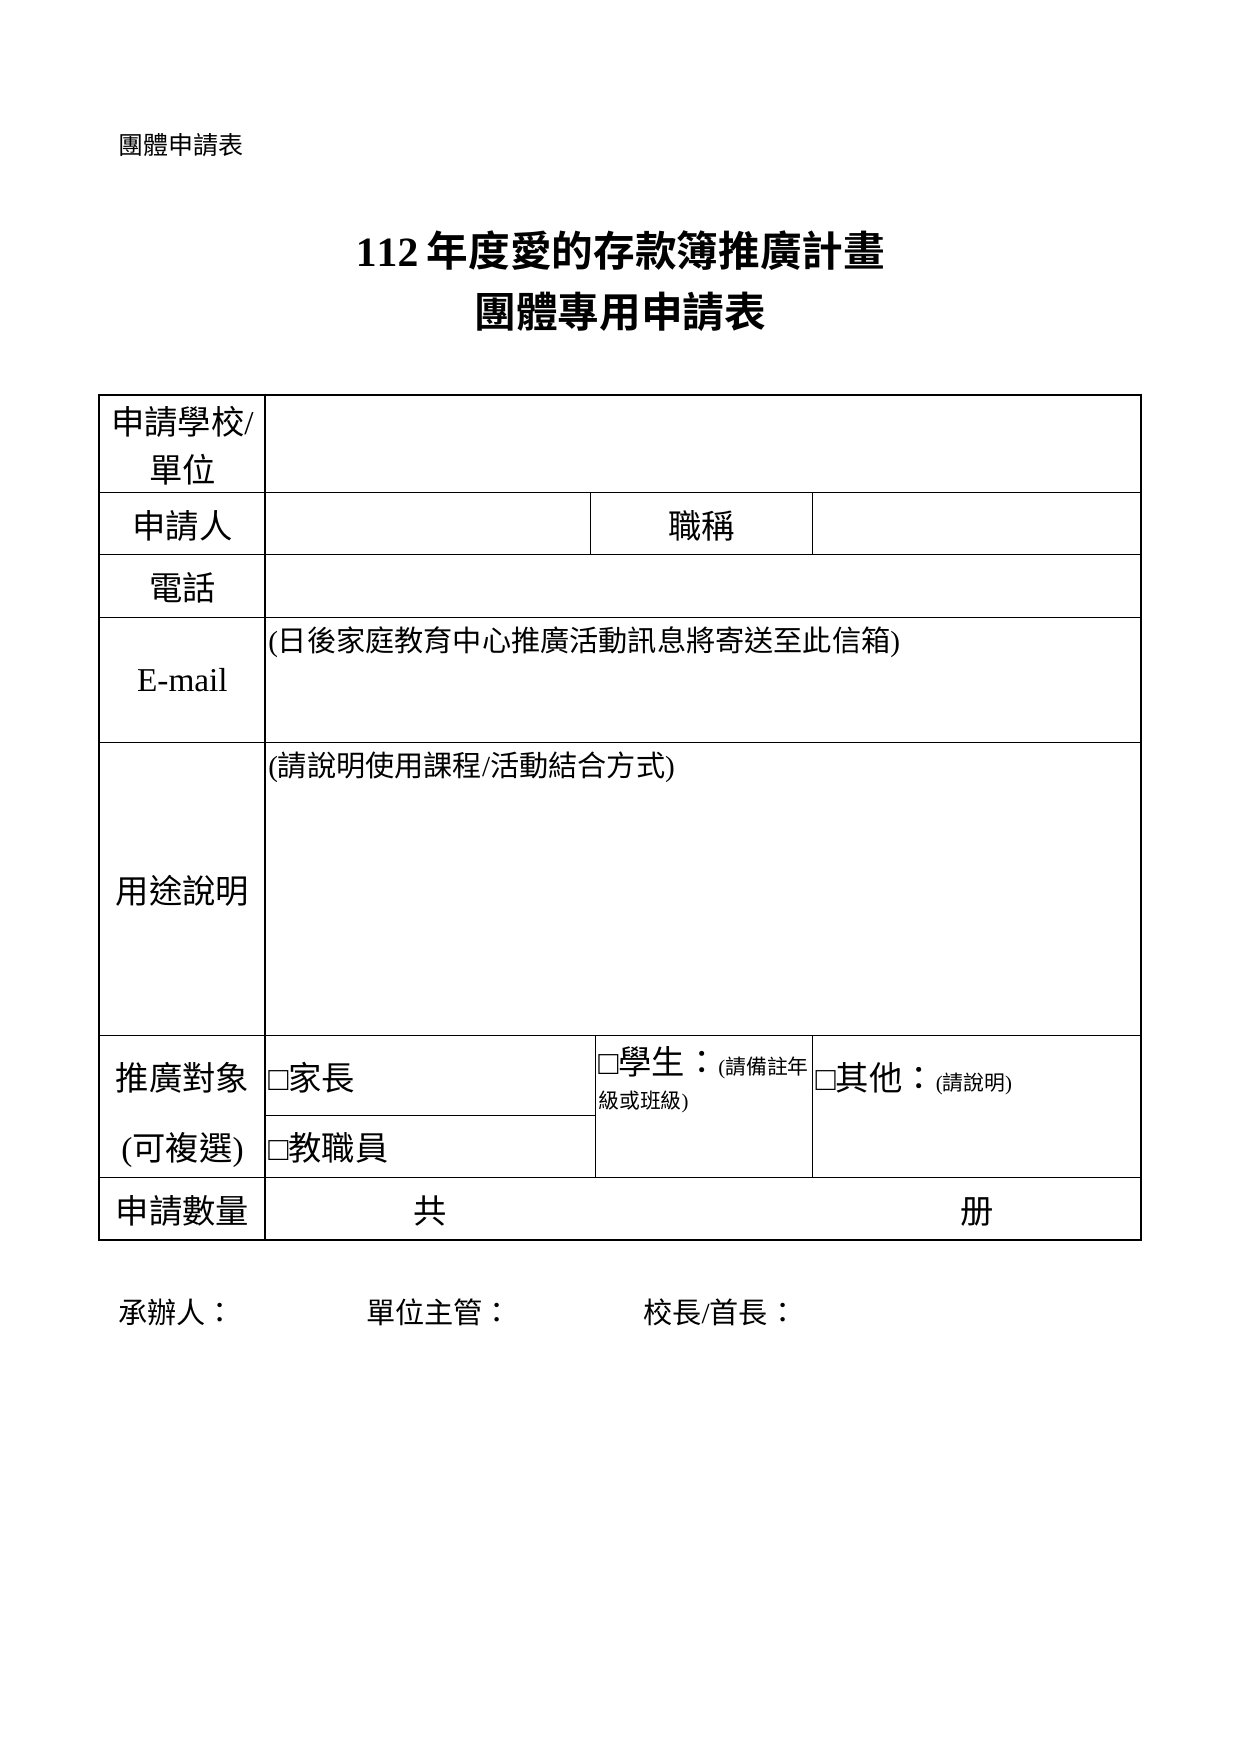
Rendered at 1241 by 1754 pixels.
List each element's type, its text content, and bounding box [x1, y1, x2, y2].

table_cell 職稱 [591, 493, 812, 554]
table_cell [266, 804, 1140, 1035]
table_cell □其他：(請說明) [813, 1036, 1140, 1114]
table_cell 申請人 [100, 493, 264, 554]
table_cell [595, 1178, 812, 1239]
text 承辦人： 單位主管： 校長/首長： [118, 1287, 1156, 1333]
table_header 112年度愛的存款簿推廣計畫 團體專用申請表 [99, 164, 1141, 393]
table_cell [813, 493, 1140, 554]
table_cell [596, 1115, 812, 1177]
table_cell [266, 555, 1140, 617]
table_cell □教職員 [266, 1116, 595, 1177]
table_cell [813, 1115, 1140, 1177]
table_cell [266, 493, 590, 554]
table_cell 册 [813, 1178, 1140, 1239]
table_cell 電話 [100, 555, 264, 617]
table_cell (請說明使用課程/活動結合方式) [266, 743, 1140, 804]
text 團體申請表 [118, 118, 1156, 164]
table_cell [266, 679, 1140, 742]
table_cell 共 [266, 1178, 595, 1239]
table_cell □家長 [266, 1036, 595, 1114]
table_cell E-mail [100, 618, 264, 742]
table_cell (日後家庭教育中心推廣活動訊息將寄送至此信箱) [266, 618, 1140, 679]
table_cell [266, 396, 1140, 492]
table_cell 推廣對象 [100, 1036, 264, 1114]
table_cell (可複選) [100, 1115, 264, 1177]
table_cell 申請學校/單位 [100, 396, 264, 492]
table_cell □學生：(請備註年級或班級) [596, 1036, 812, 1114]
table_cell 申請數量 [100, 1178, 264, 1239]
table_cell 用途說明 [100, 743, 264, 1035]
